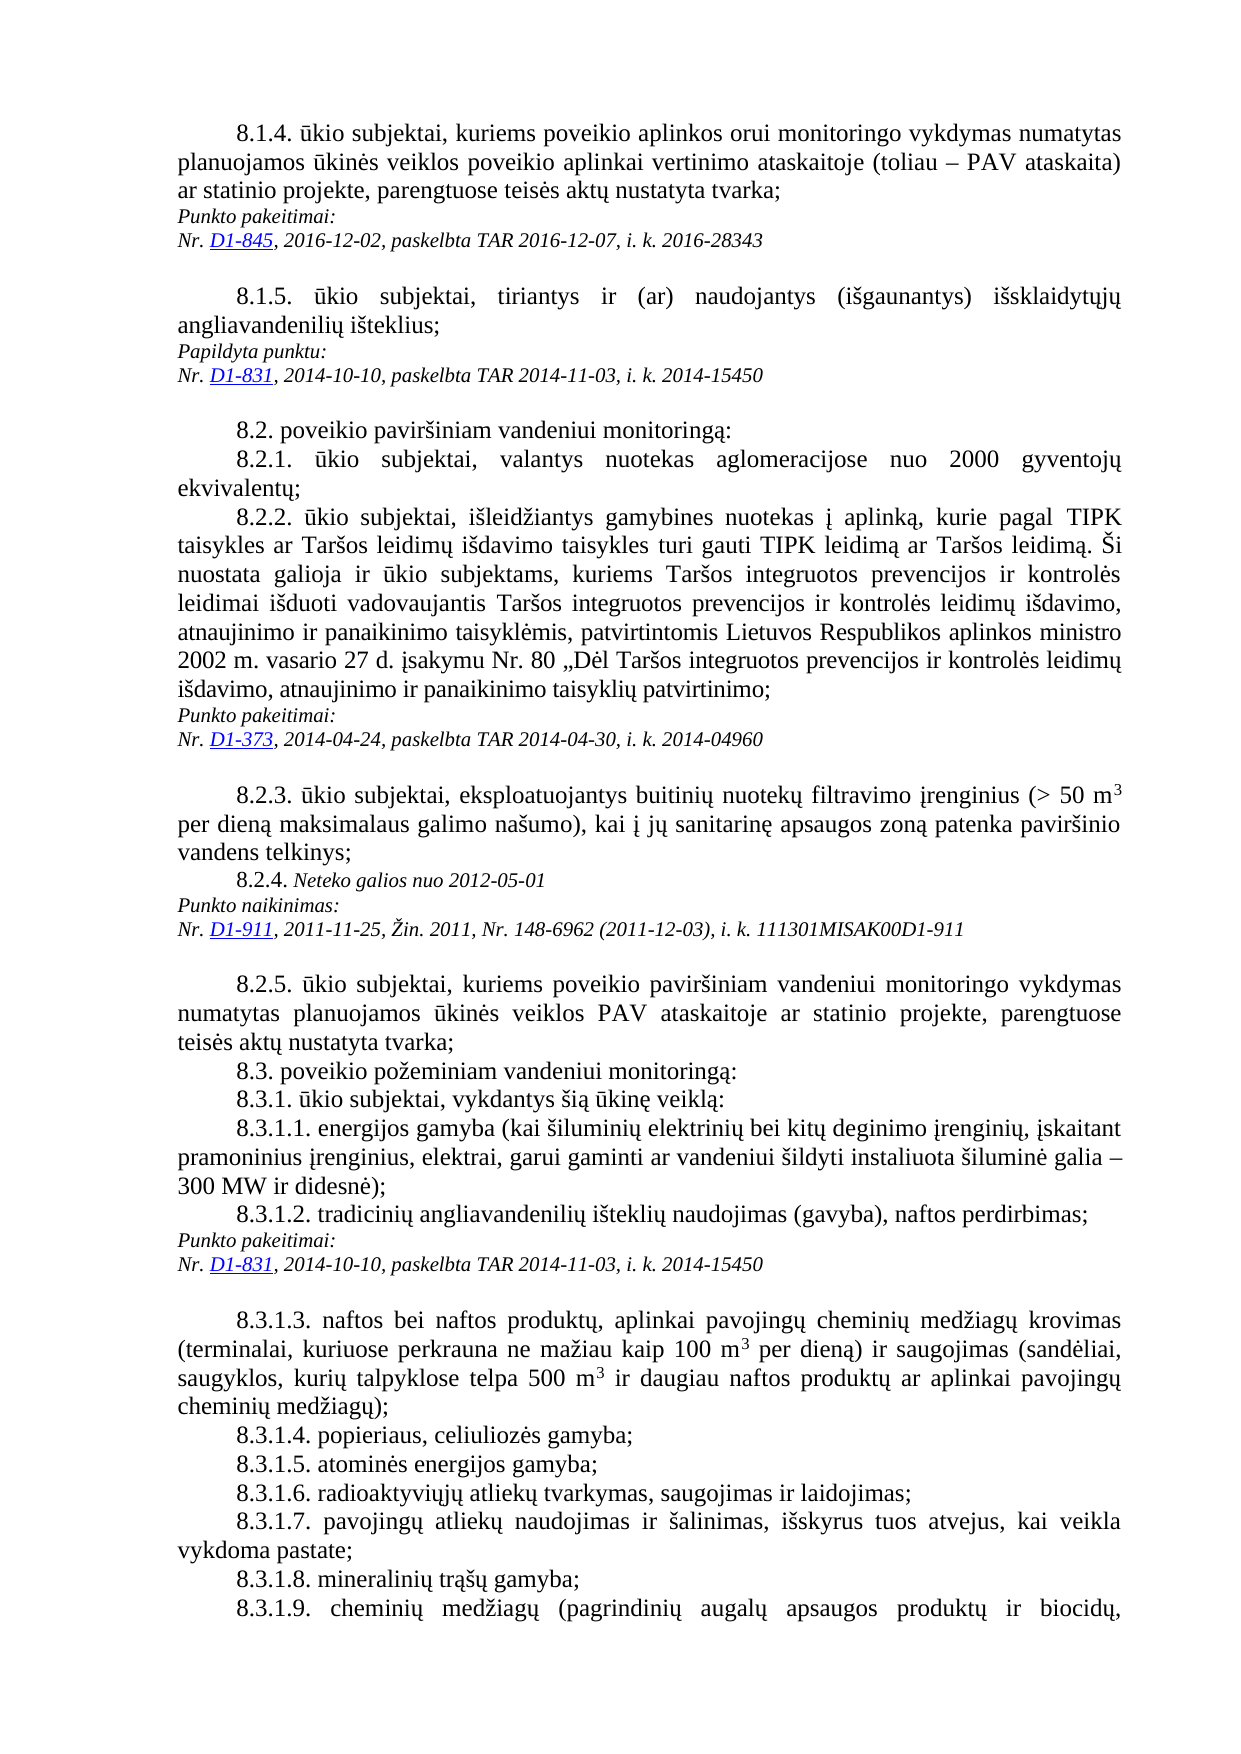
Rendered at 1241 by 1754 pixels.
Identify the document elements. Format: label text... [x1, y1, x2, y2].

text Punkto pakeitimai: [177, 703, 1122, 727]
text Nr. D1-831, 2014-10-10, paskelbta TAR 2014-11-03, i. k. 2014-15450 [177, 363, 1122, 387]
text Papildyta punktu: [177, 339, 1122, 363]
text 8.3.1.2. tradicinių angliavandenilių išteklių naudojimas (gavyba), naftos perdirbimas; [177, 1199, 1122, 1228]
text 8.3.1. ūkio subjektai, vykdantys šią ūkinę veiklą: [177, 1084, 1122, 1113]
text 8.3.1.4. popieriaus, celiuliozės gamyba; [177, 1420, 1122, 1449]
text 8.2.3. ūkio subjektai, eksploatuojantys buitinių nuotekų filtravimo įrenginius (> 50 m3 per dieną maksimalaus galimo našumo), kai į jų sanitarinę apsaugos zoną patenka paviršinio vandens telkinys; [177, 780, 1122, 866]
text 8.1.5. ūkio subjektai, tiriantys ir (ar) naudojantys (išgaunantys) išsklaidytųjų angliavandenilių išteklius; [177, 281, 1122, 339]
text 8.1.4. ūkio subjektai, kuriems poveikio aplinkos orui monitoringo vykdymas numatytas planuojamos ūkinės veiklos poveikio aplinkai vertinimo ataskaitoje (toliau – PAV ataskaita) ar statinio projekte, parengtuose teisės aktų nustatyta tvarka; [177, 118, 1122, 204]
text Nr. D1-911, 2011-11-25, Žin. 2011, Nr. 148-6962 (2011-12-03), i. k. 111301MISAK00D1-911 [177, 917, 1122, 941]
text Nr. D1-831, 2014-10-10, paskelbta TAR 2014-11-03, i. k. 2014-15450 [177, 1252, 1122, 1276]
text 8.3.1.6. radioaktyviųjų atliekų tvarkymas, saugojimas ir laidojimas; [177, 1478, 1122, 1506]
text 8.3. poveikio požeminiam vandeniui monitoringą: [177, 1056, 1122, 1084]
text Nr. D1-373, 2014-04-24, paskelbta TAR 2014-04-30, i. k. 2014-04960 [177, 727, 1122, 751]
text 8.3.1.7. pavojingų atliekų naudojimas ir šalinimas, išskyrus tuos atvejus, kai veikla vykdoma pastate; [177, 1506, 1122, 1564]
text Nr. D1-845, 2016-12-02, paskelbta TAR 2016-12-07, i. k. 2016-28343 [177, 228, 1122, 252]
text 8.2.2. ūkio subjektai, išleidžiantys gamybines nuotekas į aplinką, kurie pagal TIPK taisykles ar Taršos leidimų išdavimo taisykles turi gauti TIPK leidimą ar Taršos leidimą. Ši nuostata galioja ir ūkio subjektams, kuriems Taršos integruotos prevencijos ir kontrolės leidimai išduoti vadovaujantis Taršos integruotos prevencijos ir kontrolės leidimų išdavimo, atnaujinimo ir panaikinimo taisyklėmis, patvirtintomis Lietuvos Respublikos aplinkos ministro 2002 m. vasario 27 d. įsakymu Nr. 80 „Dėl Taršos integruotos prevencijos ir kontrolės leidimų išdavimo, atnaujinimo ir panaikinimo taisyklių patvirtinimo; [177, 502, 1122, 703]
text 8.3.1.3. naftos bei naftos produktų, aplinkai pavojingų cheminių medžiagų krovimas (terminalai, kuriuose perkrauna ne mažiau kaip 100 m3 per dieną) ir saugojimas (sandėliai, saugyklos, kurių talpyklose telpa 500 m3 ir daugiau naftos produktų ar aplinkai pavojingų cheminių medžiagų); [177, 1305, 1122, 1420]
text 8.2.4. Neteko galios nuo 2012-05-01 [177, 866, 1122, 893]
text Punkto pakeitimai: [177, 1228, 1122, 1252]
text 8.3.1.8. mineralinių trąšų gamyba; [177, 1564, 1122, 1593]
text 8.2.1. ūkio subjektai, valantys nuotekas aglomeracijose nuo 2000 gyventojų ekvivalentų; [177, 444, 1122, 502]
text Punkto pakeitimai: [177, 204, 1122, 228]
text 8.3.1.9. cheminių medžiagų (pagrindinių augalų apsaugos produktų ir biocidų, [177, 1593, 1122, 1621]
text 8.3.1.1. energijos gamyba (kai šiluminių elektrinių bei kitų deginimo įrenginių, įskaitant pramoninius įrenginius, elektrai, garui gaminti ar vandeniui šildyti instaliuota šiluminė galia – 300 MW ir didesnė); [177, 1113, 1122, 1199]
text Punkto naikinimas: [177, 893, 1122, 917]
text 8.2.5. ūkio subjektai, kuriems poveikio paviršiniam vandeniui monitoringo vykdymas numatytas planuojamos ūkinės veiklos PAV ataskaitoje ar statinio projekte, parengtuose teisės aktų nustatyta tvarka; [177, 969, 1122, 1056]
text 8.3.1.5. atominės energijos gamyba; [177, 1449, 1122, 1478]
text 8.2. poveikio paviršiniam vandeniui monitoringą: [177, 416, 1122, 444]
